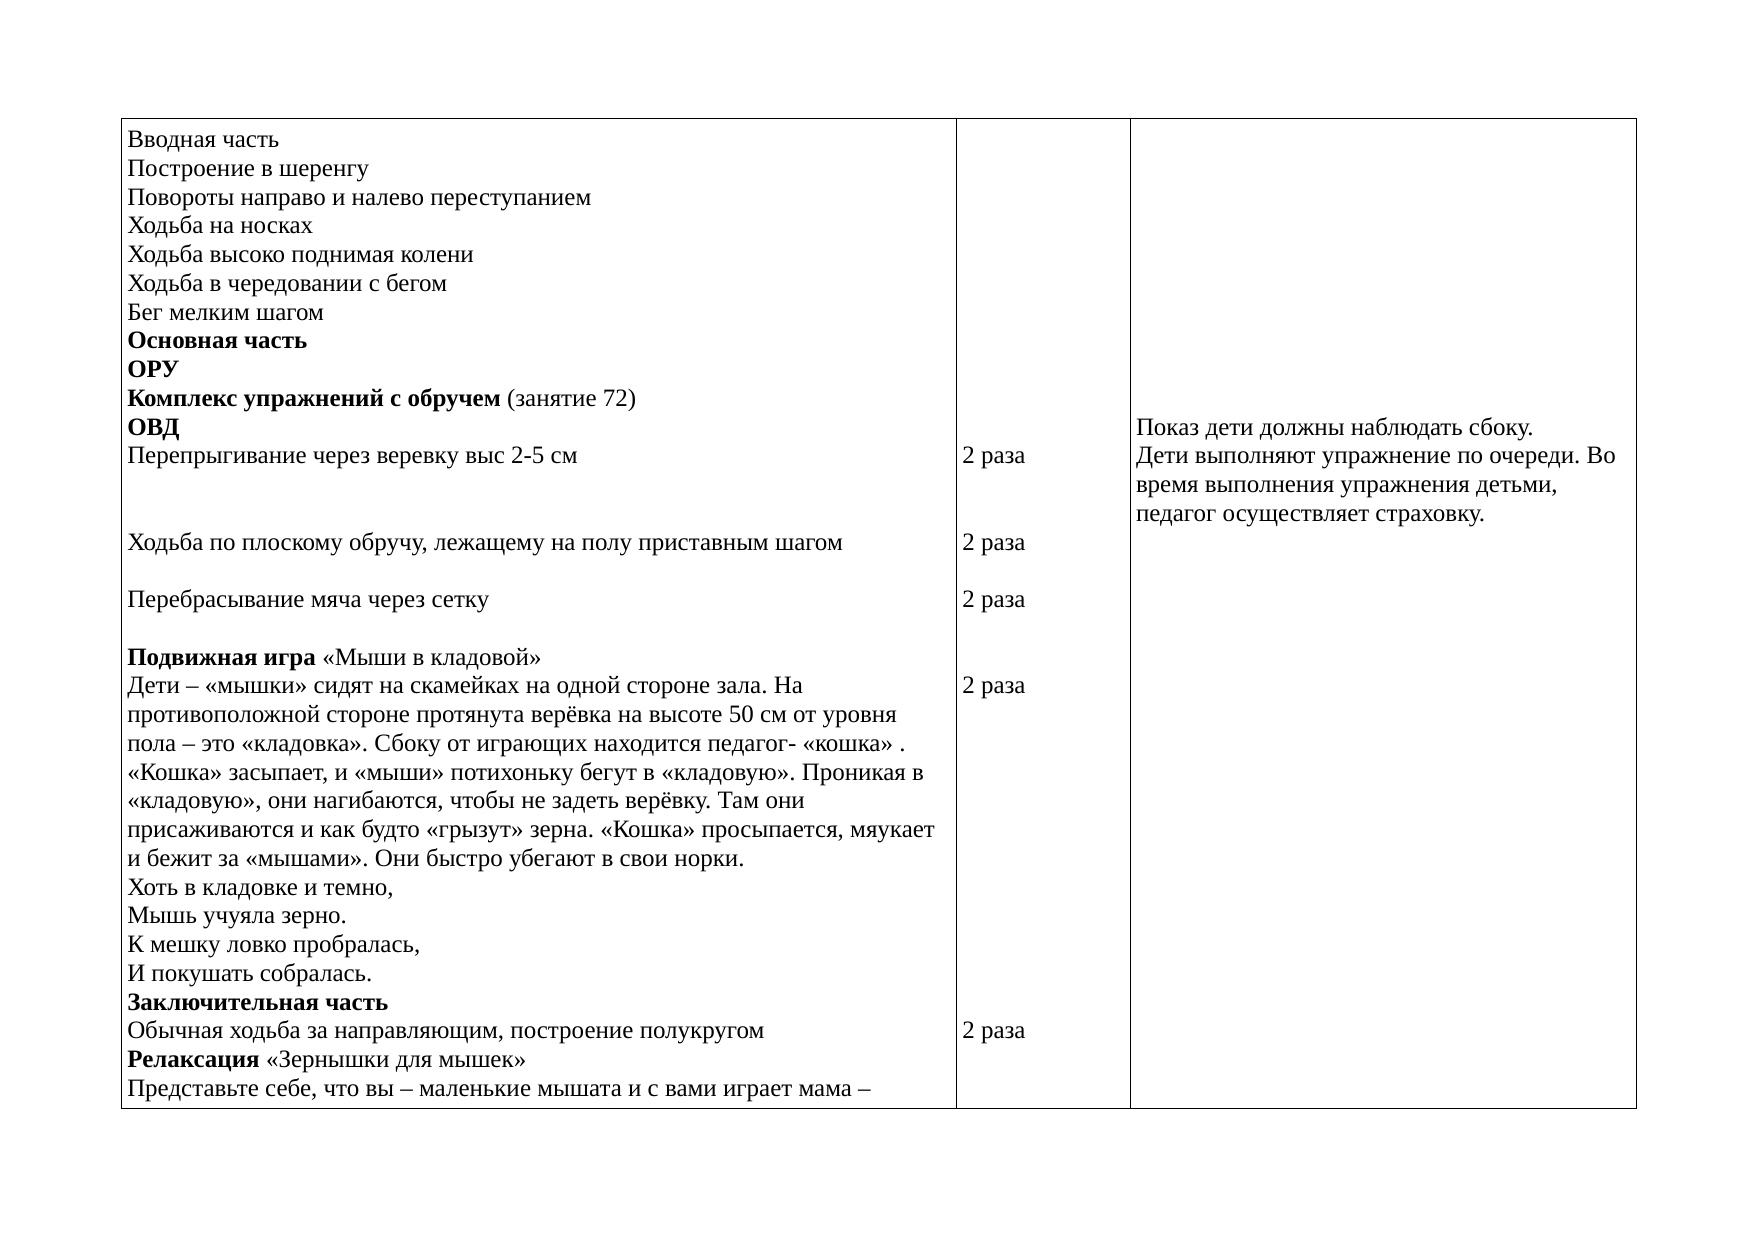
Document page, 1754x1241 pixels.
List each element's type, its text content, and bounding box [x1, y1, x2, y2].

table_cell 2 раза 2 раза 2 раза 2 раза 2 раза [957, 119, 1130, 1108]
table_cell Показ дети должны наблюдать сбоку. Дети выполняют упражнение по очереди. Во время выполнения упражнения детьми, педагог осуществляет страховку. [1131, 119, 1636, 1108]
table_cell Вводная часть Построение в шеренгу Повороты направо и налево переступанием Ходьба на носках Ходьба высоко поднимая колени Ходьба в чередовании с бегом Бег мелким шагом Основная часть ОРУ Комплекс упражнений с обручем (занятие 72) ОВД Перепрыгивание через веревку выс 2-5 см Ходьба по плоскому обручу, лежащему на полу приставным шагом Перебрасывание мяча через сетку Подвижная игра «Мыши в кладовой» Дети – «мышки» сидят на скамейках на одной стороне зала. На противоположной стороне протянута верёвка на высоте 50 см от уровня пола – это «кладовка». Сбоку от играющих находится педагог- «кошка» . «Кошка» засыпает, и «мыши» потихоньку бегут в «кладовую». Проникая в «кладовую», они нагибаются, чтобы не задеть верёвку. Там они присаживаются и как будто «грызут» зерна. «Кошка» просыпается, мяукает и бежит за «мышами». Они быстро убегают в свои норки. Хоть в кладовке и темно, Мышь учуяла зерно. К мешку ловко пробралась, И покушать собралась. Заключительная часть Обычная ходьба за направляющим, построение полукругом Релаксация «Зернышки для мышек» Представьте себе, что вы – маленькие мышата и с вами играет мама – [122, 119, 956, 1108]
